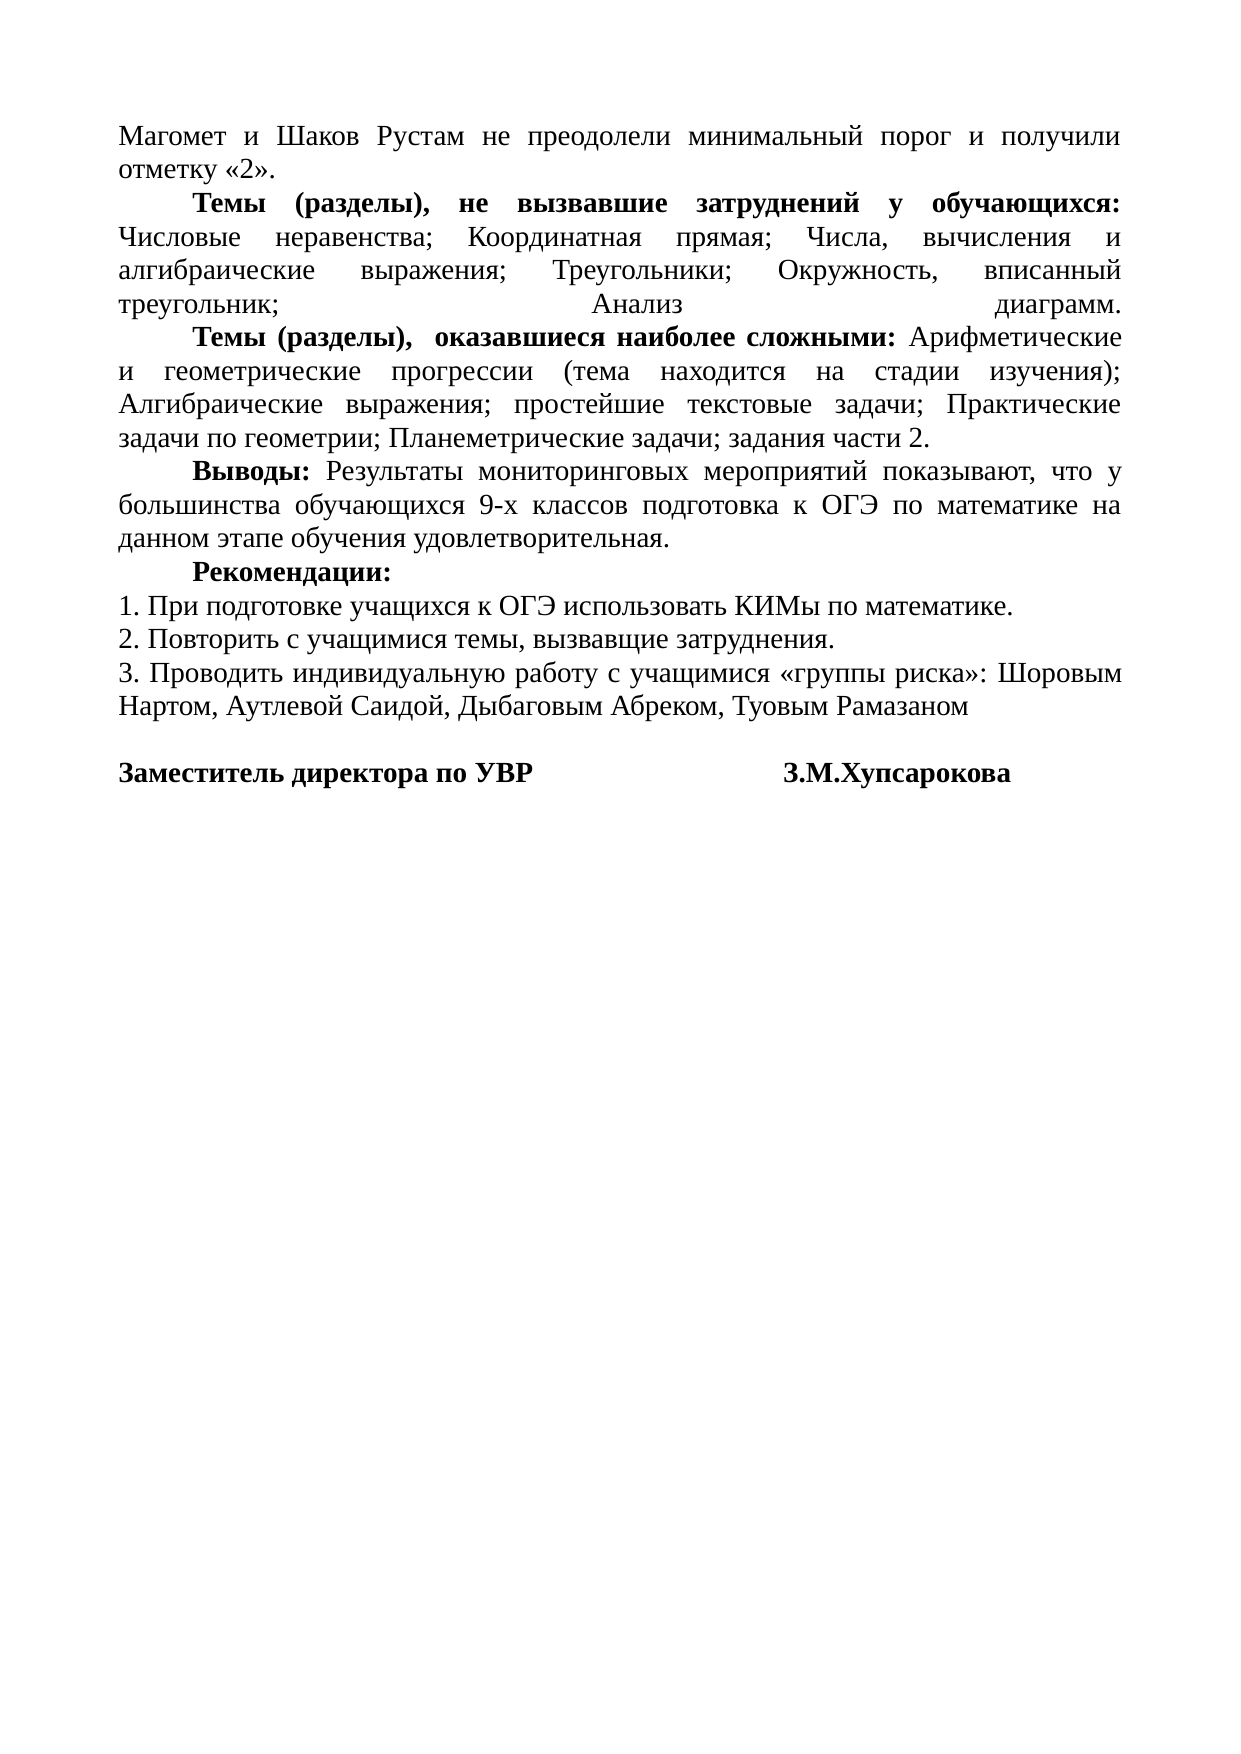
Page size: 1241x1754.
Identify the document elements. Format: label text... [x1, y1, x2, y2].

text Заместитель директора по УВР З.М.Хупсарокова [118, 755, 1122, 789]
text 1. При подготовке учащихся к ОГЭ использовать КИМы по математике. [118, 588, 1122, 621]
text Рекомендации: [118, 554, 1122, 588]
list Выводы: Результаты мониторинговых мероприятий показывают, что у большинства обучающихся 9-х классов подготовка к ОГЭ по математике на данном этапе обучения удовлетворительная. [118, 453, 1122, 554]
text 3. Проводить индивидуальную работу с учащимися «группы риска»: Шоровым Нартом, Аутлевой Саидой, Дыбаговым Абреком, Туовым Рамазаном [118, 655, 1122, 722]
text Темы (разделы), не вызвавшие затруднений у обучающихся: Числовые неравенства; Координатная прямая; Числа, вычисления и алгибраические выражения; Треугольники; Окружность, вписанный треугольник; Анализ диаграмм. Темы (разделы), оказавшиеся наиболее сложными: Арифметические и геометрические прогрессии (тема находится на стадии изучения); Алгибраические выражения; простейшие текстовые задачи; Практические задачи по геометрии; Планеметрические задачи; задания части 2. [118, 185, 1122, 453]
text 2. Повторить с учащимися темы, вызвавщие затруднения. [118, 621, 1122, 655]
text Магомет и Шаков Рустам не преодолели минимальный порог и получили отметку «2». [118, 118, 1122, 185]
